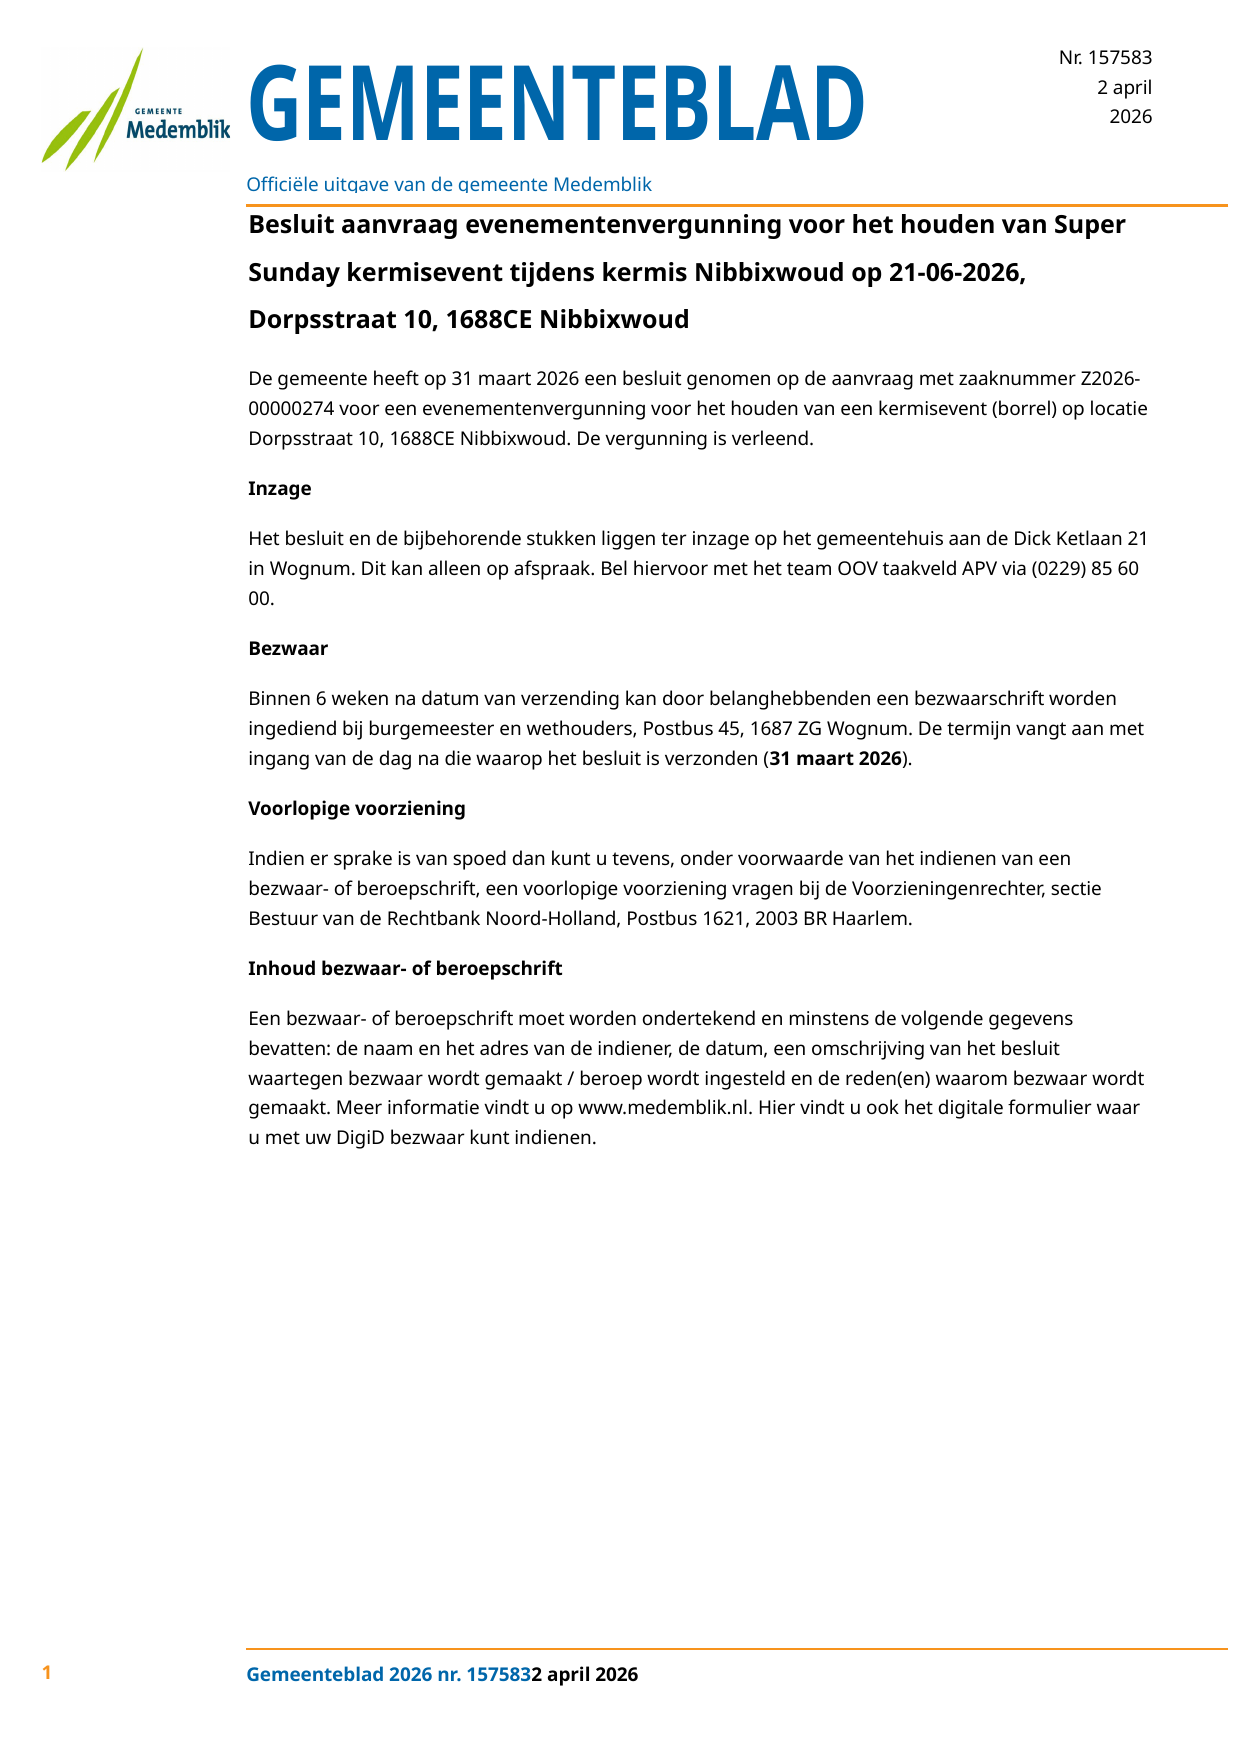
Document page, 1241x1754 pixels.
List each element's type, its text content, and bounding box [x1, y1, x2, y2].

text Inzage [248, 475, 1152, 501]
text Binnen 6 weken na datum van verzending kan door belanghebbenden een bezwaarschrift worden ingediend bij burgemeester en wethouders, Postbus 45, 1687 ZG Wognum. De termijn vangt aan met ingang van de dag na die waarop het besluit is verzonden (31 maart 2026). [248, 686, 1152, 770]
text Voorlopige voorziening [248, 795, 1152, 821]
text Bezwaar [248, 635, 1152, 661]
text Een bezwaar- of beroepschrift moet worden ondertekend en minstens de volgende gegevens bevatten: de naam en het adres van de indiener, de datum, een omschrijving van het besluit waartegen bezwaar wordt gemaakt / beroep wordt ingesteld en de reden(en) waarom bezwaar wordt gemaakt. Meer informatie vindt u op www.medemblik.nl. Hier vindt u ook het digitale formulier waar u met uw DigiD bezwaar kunt indienen. [248, 1006, 1152, 1149]
text Het besluit en de bijbehorende stukken liggen ter inzage op het gemeentehuis aan de Dick Ketlaan 21 in Wognum. Dit kan alleen op afspraak. Bel hiervoor met het team OOV taakveld APV via (0229) 85 60 00. [248, 526, 1152, 610]
text Indien er sprake is van spoed dan kunt u tevens, onder voorwaarde van het indienen van een bezwaar- of beroepschrift, een voorlopige voorziening vragen bij de Voorzieningenrechter, sectie Bestuur van de Rechtbank Noord-Holland, Postbus 1621, 2003 BR Haarlem. [248, 846, 1152, 930]
text Inhoud bezwaar- of beroepschrift [248, 955, 1152, 981]
text De gemeente heeft op 31 maart 2026 een besluit genomen op de aanvraag met zaaknummer Z2026-00000274 voor een evenementenvergunning voor het houden van een kermisevent (borrel) op locatie Dorpsstraat 10, 1688CE Nibbixwoud. De vergunning is verleend. [248, 366, 1152, 450]
picture [41, 47, 231, 172]
text Besluit aanvraag evenementenvergunning voor het houden van Super Sunday kermisevent tijdens kermis Nibbixwoud op 21-06-2026, Dorpsstraat 10, 1688CE Nibbixwoud [248, 207, 1152, 336]
